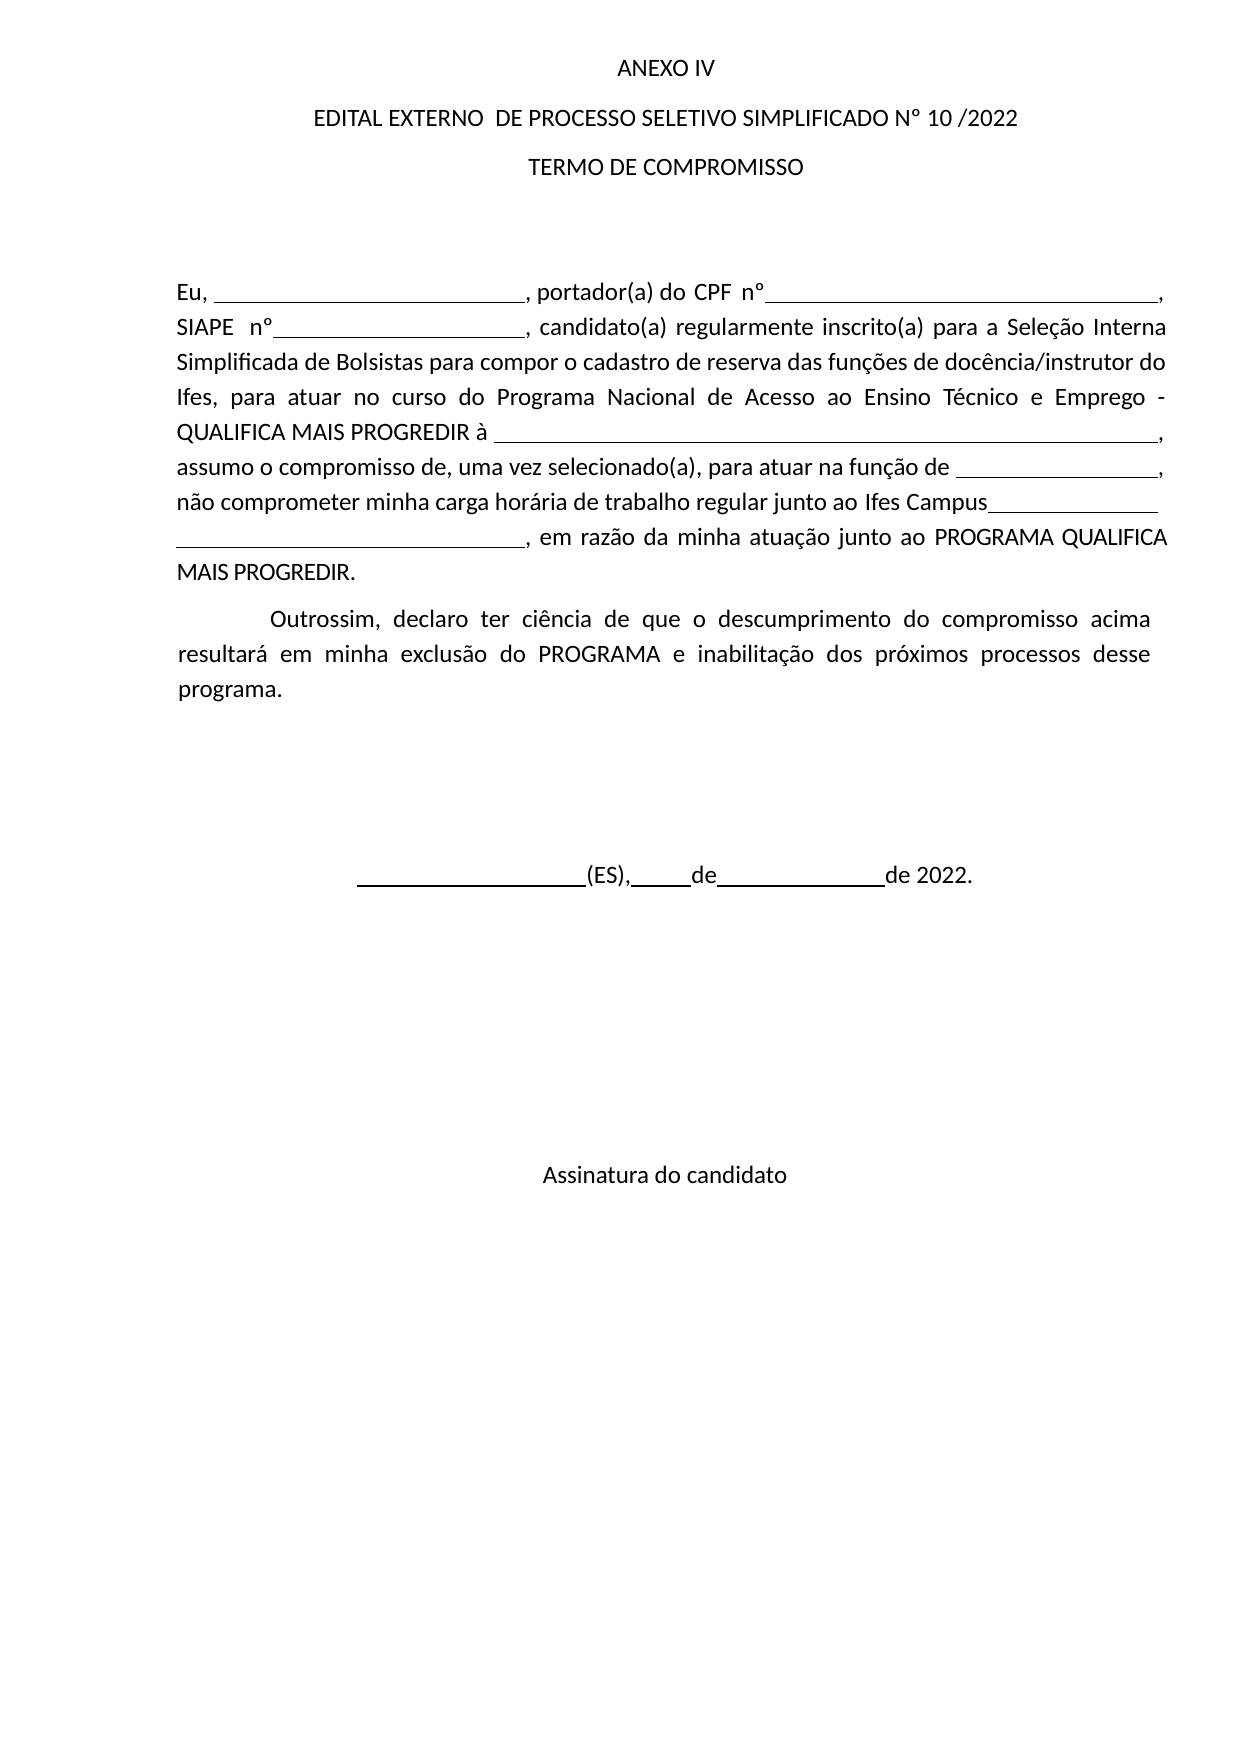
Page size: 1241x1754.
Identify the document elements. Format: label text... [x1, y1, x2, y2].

text (ES), de de 2022. [164, 859, 1166, 890]
text Eu, , portador(a) do CPF nº , SIAPE nº , candidato(a) regularmente inscrito(a) para a Seleção Interna Simplificada de Bolsistas para compor o cadastro de reserva das funções de docência/instrutor do Ifes, para atuar no curso do Programa Nacional de Acesso ao Ensino Técnico e Emprego - QUALIFICA MAIS PROGREDIR à , assumo o compromisso de, uma vez selecionado(a), para atuar na função de , não comprometer minha carga horária de trabalho regular junto ao Ifes Campus , em razão da minha atuação junto ao PROGRAMA QUALIFICA MAIS PROGREDIR. [176, 276, 1167, 586]
text Assinatura do candidato [492, 1159, 837, 1189]
text EDITAL EXTERNO DE PROCESSO SELETIVO SIMPLIFICADO Nº 10 /2022 [164, 102, 1167, 132]
text TERMO DE COMPROMISSO [164, 151, 1167, 182]
text Outrossim, declaro ter ciência de que o descumprimento do compromisso acima resultará em minha exclusão do PROGRAMA e inabilitação dos próximos processos desse programa. [178, 603, 1152, 703]
text ANEXO IV [164, 52, 1167, 83]
